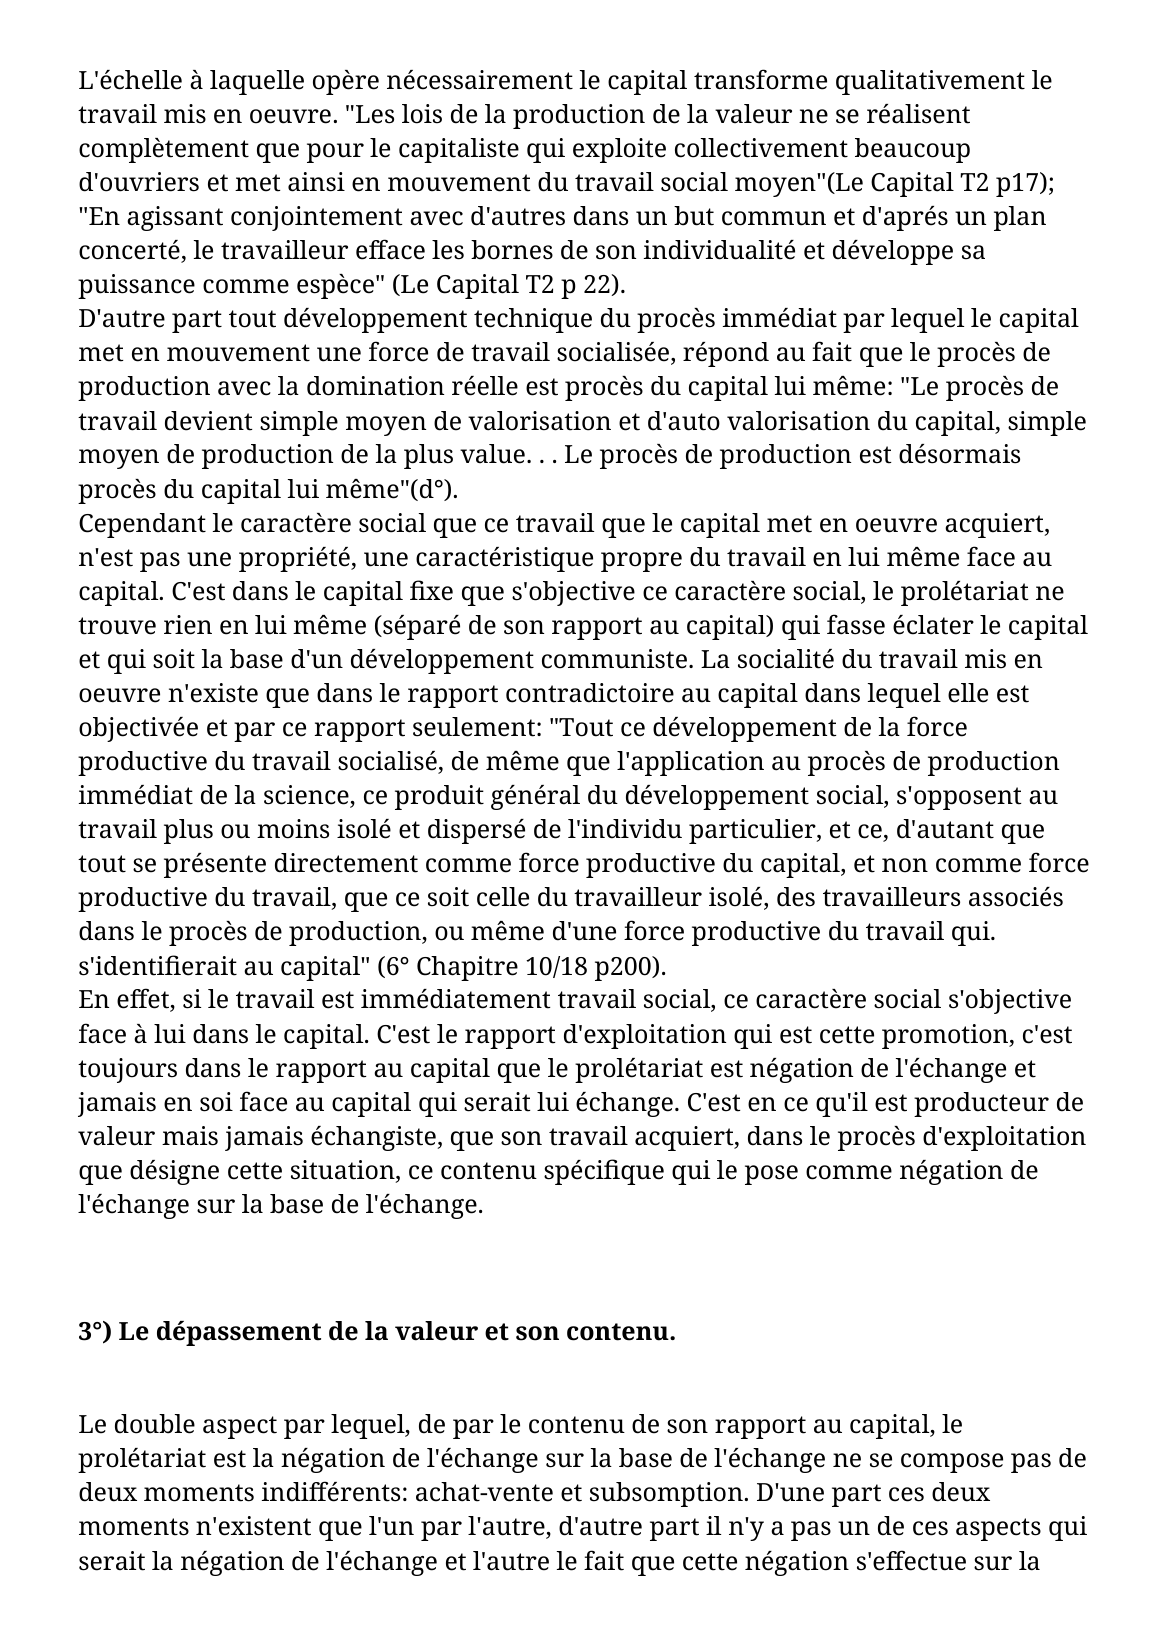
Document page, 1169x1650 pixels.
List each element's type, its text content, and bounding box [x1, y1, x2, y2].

text Cependant le caractère social que ce travail que le capital met en oeuvre acquiert, n'est pas une propriété, une caractéristique propre du travail en lui même face au capital. C'est dans le capital fixe que s'objective ce caractère social, le prolétariat ne trouve rien en lui même (séparé de son rapport au capital) qui fasse éclater le capital et qui soit la base d'un développement communiste. La socialité du travail mis en oeuvre n'existe que dans le rapport contradictoire au capital dans lequel elle est objectivée et par ce rapport seulement: "Tout ce développement de la force productive du travail socialisé, de même que l'application au procès de production immédiat de la science, ce produit général du développement social, s'opposent au travail plus ou moins isolé et dispersé de l'individu particulier, et ce, d'autant que tout se présente directement comme force productive du capital, et non comme force productive du travail, que ce soit celle du travailleur isolé, des travailleurs associés dans le procès de production, ou même d'une force productive du travail qui. s'identifierait au capital" (6° Chapitre 10/18 p200). [78, 505, 1091, 982]
text Le double aspect par lequel, de par le contenu de son rapport au capital, le prolétariat est la négation de l'échange sur la base de l'échange ne se compose pas de deux moments indifférents: achat-vente et subsomption. D'une part ces deux moments n'existent que l'un par l'autre, d'autre part il n'y a pas un de ces aspects qui serait la négation de l'échange et l'autre le fait que cette négation s'effectue sur la base de l'échange. Chacun d'eux pris isolément ne définirait le prolétariat que comme négation de l'échange, ce n'est que leur rapport et leur complémentarité nécessaires qui définissent le prolétariat comme négation de l'échange sur la base de l'échange. En effet, pris dans leur nécessaire connexion, ces deux aspects recouvrent les deux moments de l'échange entre le travail et le capital et par là impliquent leur reproduction, donc la reproduction du rapport social capitaliste. C'est par là que profondément s'établit que, négation de l'échange, le prolétariat ne l'est, que dans le procès contradictoire qui le reproduit comme valorisant le capital. [964, 1407, 1091, 1577]
subtitle 3°) Le dépassement de la valeur et son contenu. [677, 1314, 1091, 1348]
text D'autre part tout développement technique du procès immédiat par lequel le capital met en mouvement une force de travail socialisée, répond au fait que le procès de production avec la domination réelle est procès du capital lui même: "Le procès de travail devient simple moyen de valorisation et d'auto valorisation du capital, simple moyen de production de la plus value. . . Le procès de production est désormais procès du capital lui même"(d°). [459, 301, 1091, 505]
text En effet, si le travail est immédiatement travail social, ce caractère social s'objective face à lui dans le capital. C'est le rapport d'exploitation qui est cette promotion, c'est toujours dans le rapport au capital que le prolétariat est négation de l'échange et jamais en soi face au capital qui serait lui échange. C'est en ce qu'il est producteur de valeur mais jamais échangiste, que son travail acquiert, dans le procès d'exploitation que désigne cette situation, ce contenu spécifique qui le pose comme négation de l'échange sur la base de l'échange. [78, 982, 1091, 1221]
text L'échelle à laquelle opère nécessairement le capital transforme qualitativement le travail mis en oeuvre. "Les lois de la production de la valeur ne se réalisent complètement que pour le capitaliste qui exploite collectivement beaucoup d'ouvriers et met ainsi en mouvement du travail social moyen"(Le Capital T2 p17); "En agissant conjointement avec d'autres dans un but commun et d'aprés un plan concerté, le travailleur efface les bornes de son individualité et développe sa puissance comme espèce" (Le Capital T2 p 22). [78, 62, 1091, 301]
